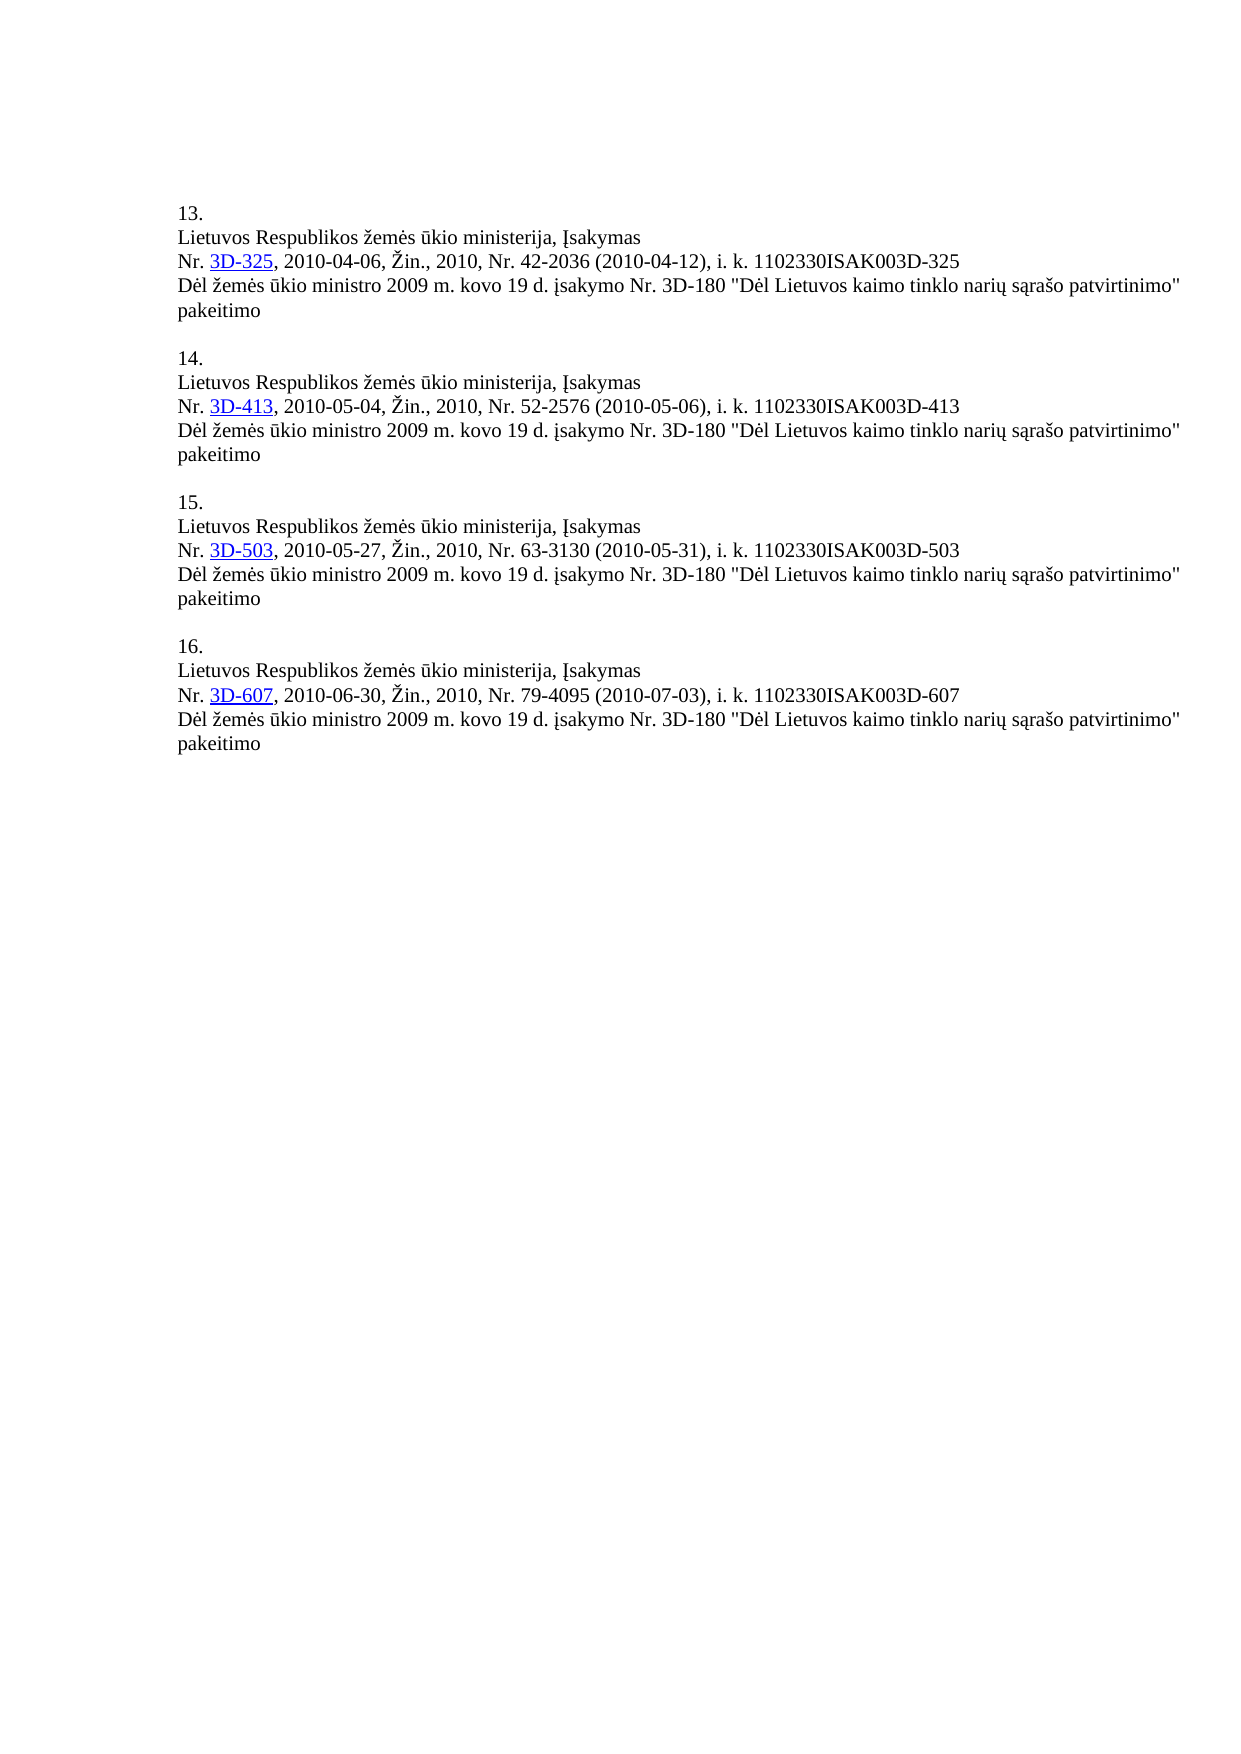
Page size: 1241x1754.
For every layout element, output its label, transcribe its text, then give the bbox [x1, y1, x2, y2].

text Nr. 3D-503, 2010-05-27, Žin., 2010, Nr. 63-3130 (2010-05-31), i. k. 1102330ISAK003D-503 [177, 538, 1181, 562]
text Lietuvos Respublikos žemės ūkio ministerija, Įsakymas [177, 225, 1181, 249]
text Dėl žemės ūkio ministro 2009 m. kovo 19 d. įsakymo Nr. 3D-180 "Dėl Lietuvos kaimo tinklo narių sąrašo patvirtinimo" pakeitimo [177, 273, 1181, 322]
text Nr. 3D-413, 2010-05-04, Žin., 2010, Nr. 52-2576 (2010-05-06), i. k. 1102330ISAK003D-413 [177, 394, 1181, 418]
text 15. [177, 490, 1181, 514]
text Nr. 3D-607, 2010-06-30, Žin., 2010, Nr. 79-4095 (2010-07-03), i. k. 1102330ISAK003D-607 [177, 682, 1181, 707]
text 16. [177, 634, 1181, 658]
text Lietuvos Respublikos žemės ūkio ministerija, Įsakymas [177, 514, 1181, 538]
text Dėl žemės ūkio ministro 2009 m. kovo 19 d. įsakymo Nr. 3D-180 "Dėl Lietuvos kaimo tinklo narių sąrašo patvirtinimo" pakeitimo [177, 707, 1181, 755]
text 13. [177, 201, 1181, 225]
text Nr. 3D-325, 2010-04-06, Žin., 2010, Nr. 42-2036 (2010-04-12), i. k. 1102330ISAK003D-325 [177, 249, 1181, 273]
text Dėl žemės ūkio ministro 2009 m. kovo 19 d. įsakymo Nr. 3D-180 "Dėl Lietuvos kaimo tinklo narių sąrašo patvirtinimo" pakeitimo [177, 418, 1181, 466]
text Lietuvos Respublikos žemės ūkio ministerija, Įsakymas [177, 658, 1181, 682]
text Lietuvos Respublikos žemės ūkio ministerija, Įsakymas [177, 370, 1181, 394]
text 14. [177, 346, 1181, 370]
text Dėl žemės ūkio ministro 2009 m. kovo 19 d. įsakymo Nr. 3D-180 "Dėl Lietuvos kaimo tinklo narių sąrašo patvirtinimo" pakeitimo [177, 562, 1181, 610]
